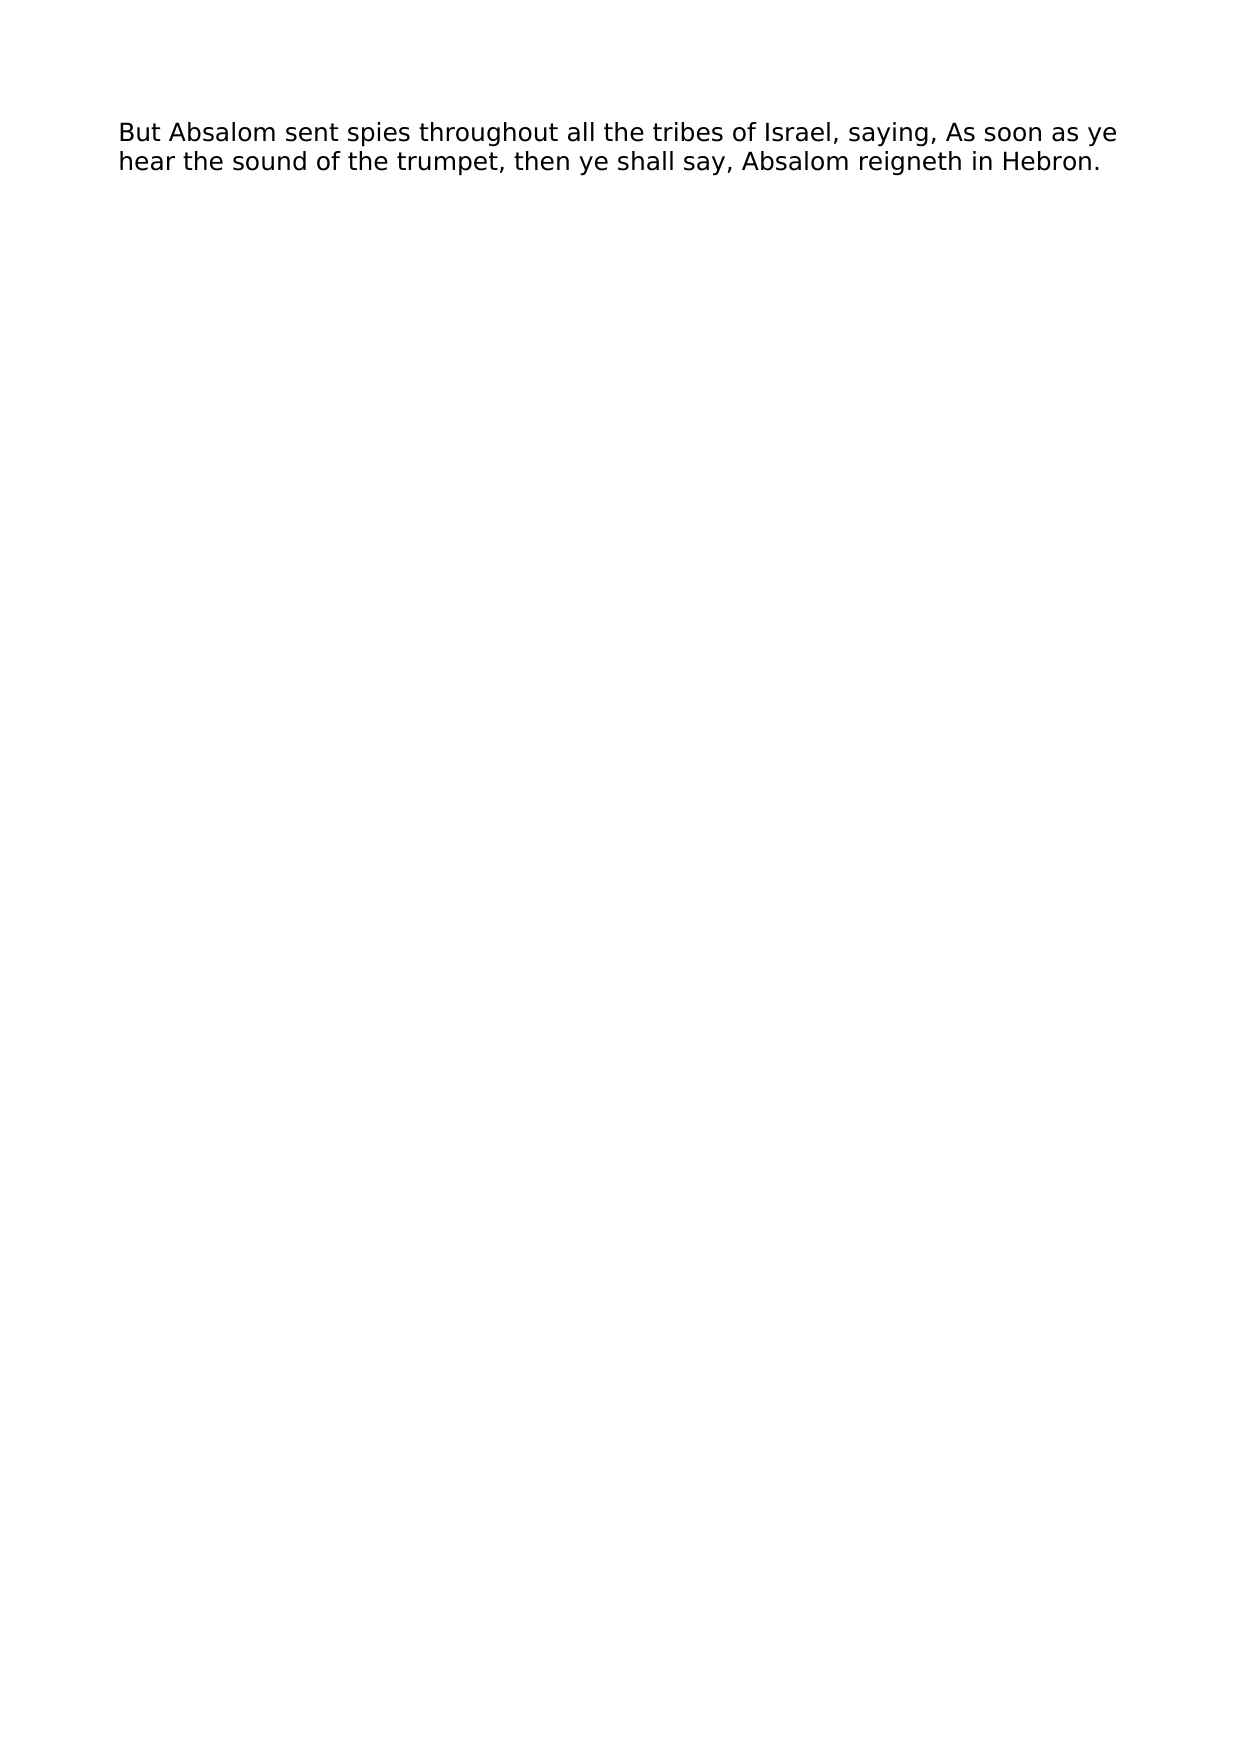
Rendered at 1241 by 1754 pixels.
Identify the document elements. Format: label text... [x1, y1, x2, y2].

text But Absalom sent spies throughout all the tribes of Israel, saying, As soon as ye hear the sound of the trumpet, then ye shall say, Absalom reigneth in Hebron. [118, 118, 1122, 176]
